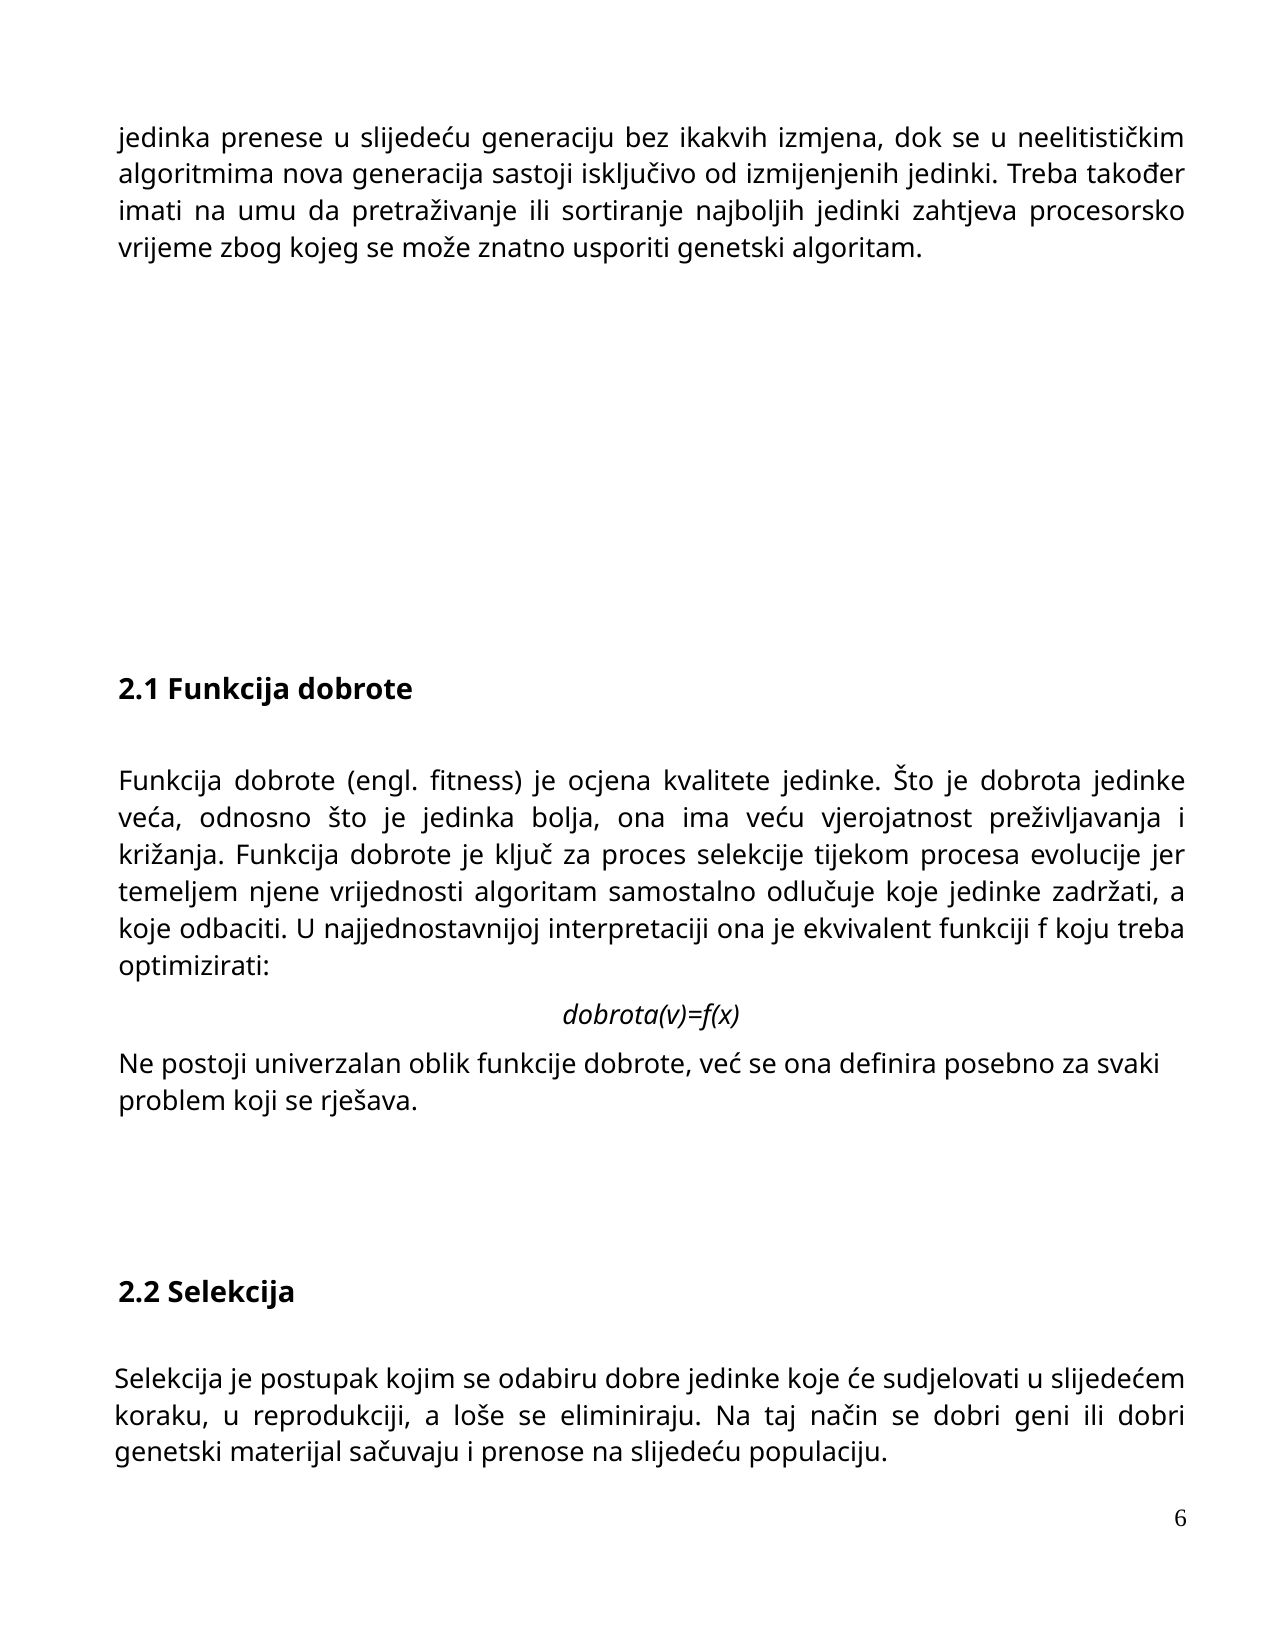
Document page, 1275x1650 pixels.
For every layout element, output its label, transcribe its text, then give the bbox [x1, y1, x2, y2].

text Ne postoji univerzalan oblik funkcije dobrote, već se ona definira posebno za svaki problem koji se rješava. [118, 1045, 1186, 1118]
text jedinka prenese u slijedeću generaciju bez ikakvih izmjena, dok se u neelitističkim algoritmima nova generacija sastoji isključivo od izmijenjenih jedinki. Treba također imati na umu da pretraživanje ili sortiranje najboljih jedinki zahtjeva procesorsko vrijeme zbog kojeg se može znatno usporiti genetski algoritam. [118, 118, 1186, 266]
subtitle 2.2 Selekcija [118, 1272, 1186, 1311]
text Selekcija je postupak kojim se odabiru dobre jedinke koje će sudjelovati u slijedećem koraku, u reprodukciji, a loše se eliminiraju. Na taj način se dobri geni ili dobri genetski materijal sačuvaju i prenose na slijedeću populaciju. [114, 1359, 1186, 1470]
text Funkcija dobrote (engl. fitness) je ocjena kvalitete jedinke. Što je dobrota jedinke veća, odnosno što je jedinka bolja, ona ima veću vjerojatnost preživljavanja i križanja. Funkcija dobrote je ključ za proces selekcije tijekom procesa evolucije jer temeljem njene vrijednosti algoritam samostalno odlučuje koje jedinke zadržati, a koje odbaciti. U najjednostavnijoj interpretaciji ona je ekvivalent funkciji f koju treba optimizirati: [118, 762, 1186, 983]
subtitle 2.1 Funkcija dobrote [118, 668, 1186, 708]
text dobrota(v)=f(x) [118, 995, 1186, 1032]
